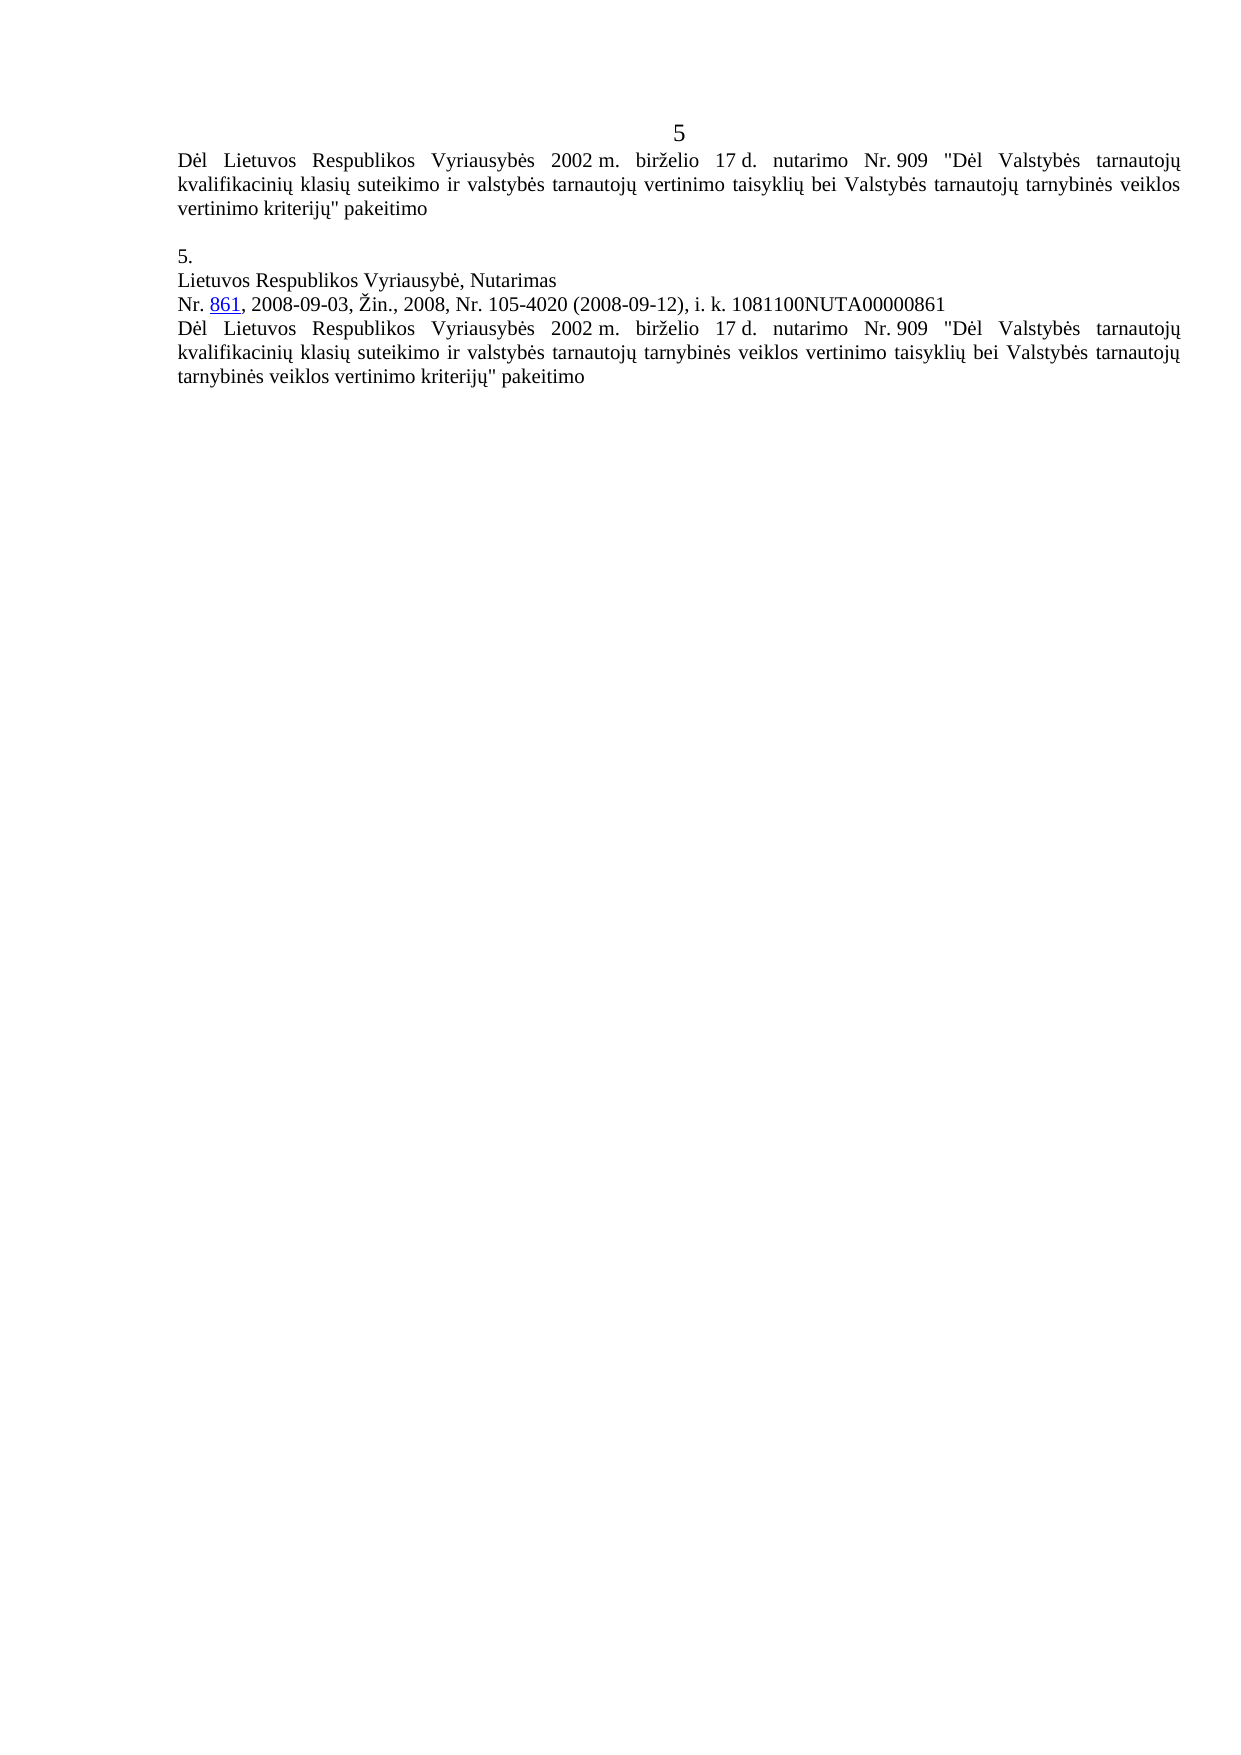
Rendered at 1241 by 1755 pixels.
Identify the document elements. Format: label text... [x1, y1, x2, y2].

text 5. [177, 244, 1181, 268]
text Dėl Lietuvos Respublikos Vyriausybės 2002 m. birželio 17 d. nutarimo Nr. 909 "Dėl Valstybės tarnautojų kvalifikacinių klasių suteikimo ir valstybės tarnautojų tarnybinės veiklos vertinimo taisyklių bei Valstybės tarnautojų tarnybinės veiklos vertinimo kriterijų" pakeitimo [177, 316, 1181, 388]
text Lietuvos Respublikos Vyriausybė, Nutarimas [177, 268, 1181, 292]
text Nr. 861, 2008-09-03, Žin., 2008, Nr. 105-4020 (2008-09-12), i. k. 1081100NUTA00000861 [177, 292, 1181, 316]
text Dėl Lietuvos Respublikos Vyriausybės 2002 m. birželio 17 d. nutarimo Nr. 909 "Dėl Valstybės tarnautojų kvalifikacinių klasių suteikimo ir valstybės tarnautojų vertinimo taisyklių bei Valstybės tarnautojų tarnybinės veiklos vertinimo kriterijų" pakeitimo [177, 148, 1181, 220]
